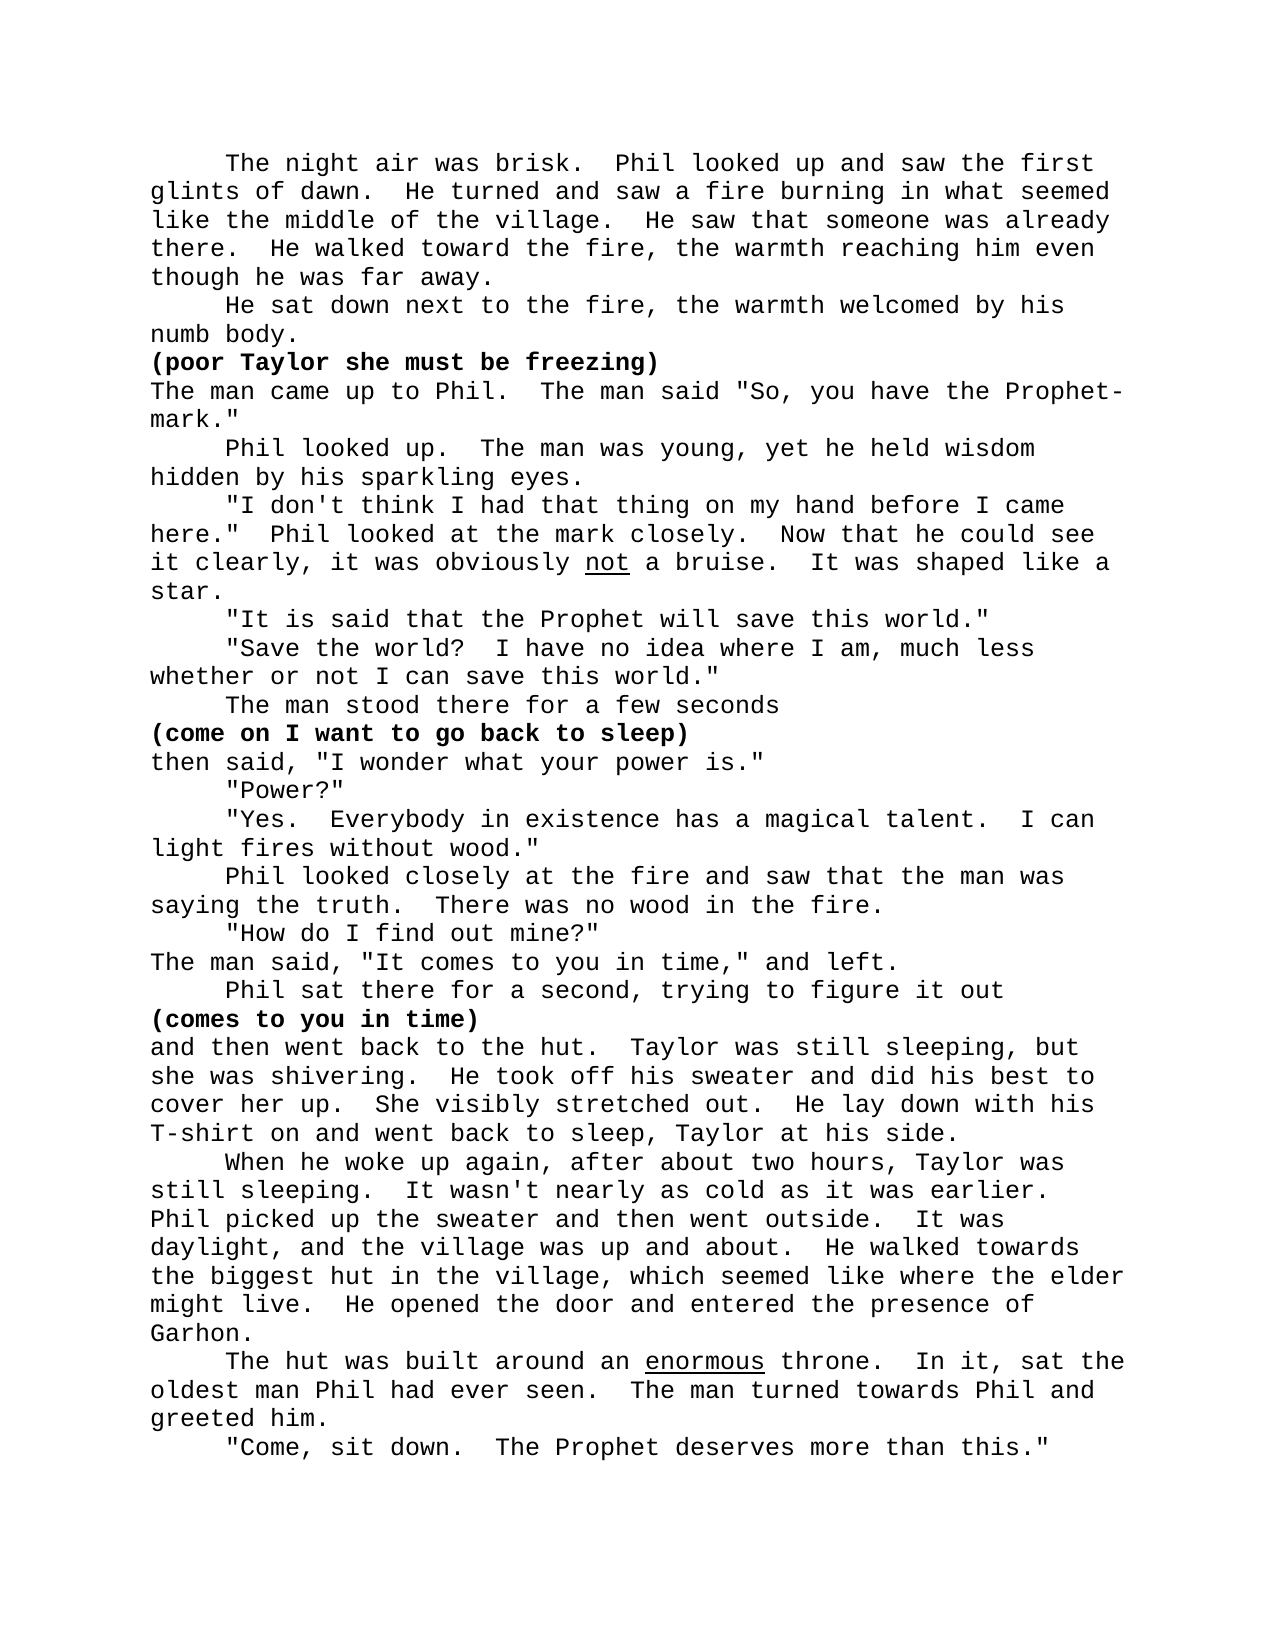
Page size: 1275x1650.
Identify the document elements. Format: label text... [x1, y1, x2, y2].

text "How do I find out mine?" [150, 921, 1125, 949]
text (poor Taylor she must be freezing) [150, 350, 1125, 378]
text "It is said that the Prophet will save this world." [150, 607, 1125, 635]
text Phil looked up. The man was young, yet he held wisdom hidden by his sparkling eyes. [150, 435, 1125, 492]
text (come on I want to go back to sleep) [150, 721, 1125, 749]
text "Come, sit down. The Prophet deserves more than this." [150, 1434, 1125, 1463]
text The man stood there for a few seconds [150, 692, 1125, 721]
text then said, "I wonder what your power is." [150, 749, 1125, 778]
text The man came up to Phil. The man said "So, you have the Prophet-mark." [150, 378, 1125, 435]
text He sat down next to the fire, the warmth welcomed by his numb body. [150, 293, 1125, 350]
text The man said, "It comes to you in time," and left. [150, 949, 1125, 978]
text and then went back to the hut. Taylor was still sleeping, but she was shivering. He took off his sweater and did his best to cover her up. She visibly stretched out. He lay down with his T-shirt on and went back to sleep, Taylor at his side. [150, 1035, 1125, 1149]
text Phil sat there for a second, trying to figure it out [150, 978, 1125, 1006]
text "I don't think I had that thing on my hand before I came here." Phil looked at the mark closely. Now that he could see it clearly, it was obviously not a bruise. It was shaped like a star. [150, 492, 1125, 607]
text When he woke up again, after about two hours, Taylor was still sleeping. It wasn't nearly as cold as it was earlier. Phil picked up the sweater and then went outside. It was daylight, and the village was up and about. He walked towards the biggest hut in the village, which seemed like where the elder might live. He opened the door and entered the presence of Garhon. [150, 1149, 1125, 1349]
text "Yes. Everybody in existence has a magical talent. I can light fires without wood." [150, 806, 1125, 863]
text "Power?" [150, 778, 1125, 806]
text The night air was brisk. Phil looked up and saw the first glints of dawn. He turned and saw a fire burning in what seemed like the middle of the village. He saw that someone was already there. He walked toward the fire, the warmth reaching him even though he was far away. [150, 150, 1125, 293]
text (comes to you in time) [150, 1006, 1125, 1035]
text Phil looked closely at the fire and saw that the man was saying the truth. There was no wood in the fire. [150, 863, 1125, 921]
text The hut was built around an enormous throne. In it, sat the oldest man Phil had ever seen. The man turned towards Phil and greeted him. [150, 1349, 1125, 1434]
text "Save the world? I have no idea where I am, much less whether or not I can save this world." [150, 635, 1125, 692]
